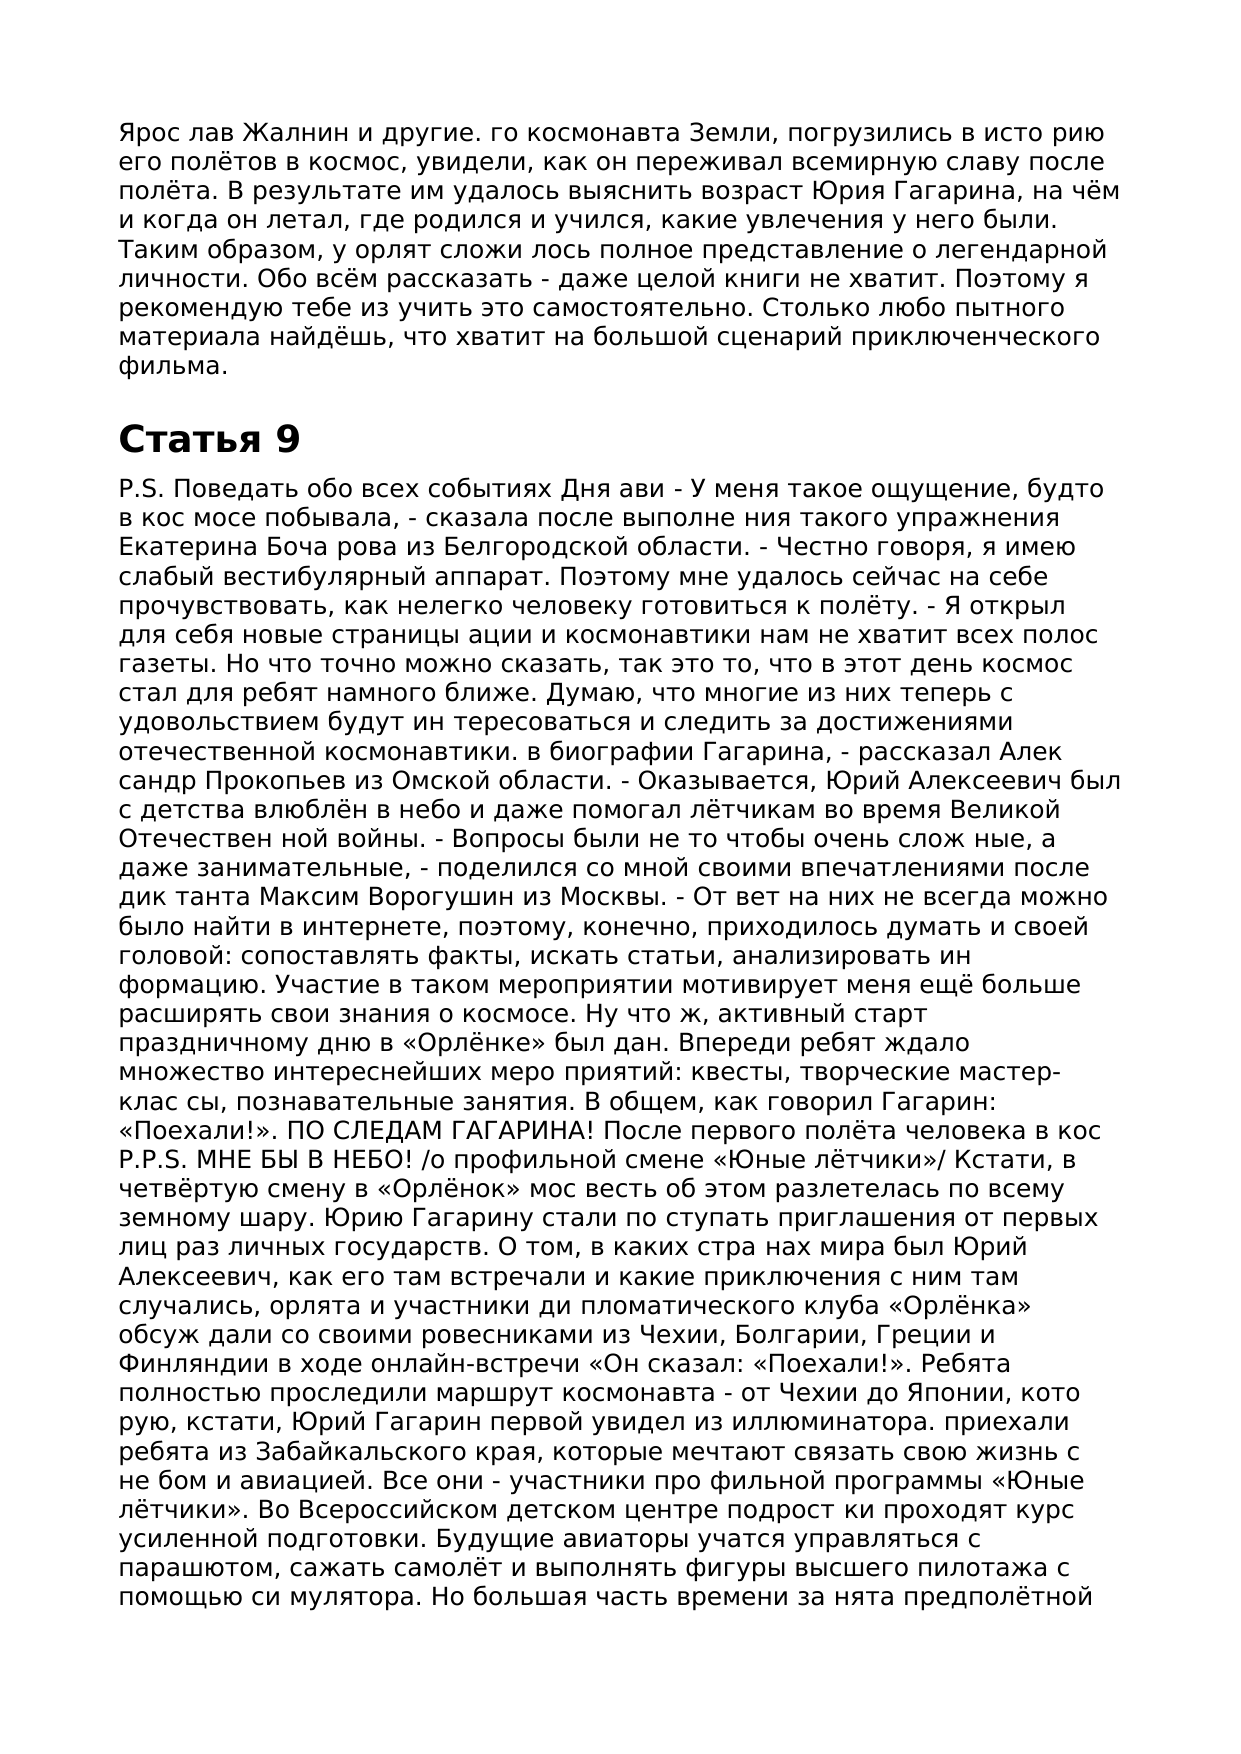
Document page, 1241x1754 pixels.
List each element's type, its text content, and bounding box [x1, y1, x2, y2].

text Ярос­ лав Жалнин и другие. го космонавта Земли, погрузились в исто­ рию его полётов в космос, увидели, как он переживал всемирную славу после полёта. В результате им удалось выяснить возраст Юрия Гагарина, на чём и когда он летал, где родился и учился, какие увлечения у него были. Таким образом, у орлят сложи­ лось полное представление о легендарной личности. Обо всём рассказать - даже целой книги не хватит. Поэтому я рекомендую тебе из­ учить это самостоятельно. Столько любо­ пытного материала найдёшь, что хватит на большой сценарий приключенческого фильма. [118, 118, 1122, 381]
text P.S. Поведать обо всех событиях Дня ави­ - У меня такое ощущение, будто в кос­ мосе побывала, - сказала после выполне­ ния такого упражнения Екатерина Боча­ рова из Белгородской области. - Честно говоря, я имею слабый вестибулярный аппарат. Поэтому мне удалось сейчас на себе прочувствовать, как нелегко человеку готовиться к полёту. - Я открыл для себя новые страницы ации и космонавтики нам не хватит всех полос газеты. Но что точно можно сказать, так это то, что в этот день космос стал для ребят намного ближе. Думаю, что многие из них теперь с удовольствием будут ин­ тересоваться и следить за достижениями отечественной космонавтики. в биографии Гагарина, - рассказал Алек­ сандр Прокопьев из Омской области. - Оказывается, Юрий Алексеевич был с детства влюблён в небо и даже помогал лётчикам во время Великой Отечествен­ ной войны. - Вопросы были не то чтобы очень слож­ ные, а даже занимательные, - поделился со мной своими впечатлениями после дик­ танта Максим Ворогушин из Москвы. - От­ вет на них не всегда можно было найти в интернете, поэтому, конечно, приходилось думать и своей головой: сопоставлять факты, искать статьи, анализировать ин­ формацию. Участие в таком мероприятии мотивирует меня ещё больше расширять свои знания о космосе. Ну что ж, активный старт праздничному дню в «Орлёнке» был дан. Впереди ребят ждало множество интереснейших меро­ приятий: квесты, творческие мастер-клас­ сы, познавательные занятия. В общем, как говорил Гагарин: «Поехали!». ПО СЛЕДАМ ГАГАРИНА! После первого полёта человека в кос­ P.P.S. МНЕ БЫ В НЕБО! /о профильной смене «Юные лётчики»/ Кстати, в четвёртую смену в «Орлёнок» мос весть об этом разлетелась по всему земному шару. Юрию Гагарину стали по­ ступать приглашения от первых лиц раз­ личных государств. О том, в каких стра­ нах мира был Юрий Алексеевич, как его там встречали и какие приключения с ним там случались, орлята и участники ди­ пломатического клуба «Орлёнка» обсуж­ дали со своими ровесниками из Чехии, Болгарии, Греции и Финляндии в ходе онлайн-встречи «Он сказал: «Поехали!». Ребята полностью проследили маршрут космонавта - от Чехии до Японии, кото­ рую, кстати, Юрий Гагарин первой увидел из иллюминатора. приехали ребята из Забайкальского края, которые мечтают связать свою жизнь с не­ бом и авиацией. Все они - участники про­ фильной программы «Юные лётчики». Во Всероссийском детском центре подрост­ ки проходят курс усиленной подготовки. Будущие авиаторы учатся управляться с парашютом, сажать самолёт и выполнять фигуры высшего пилотажа с помощью си­ мулятора. Но большая часть времени за­ нята предполётной [118, 474, 1122, 1612]
subtitle Статья 9 [118, 418, 1122, 462]
